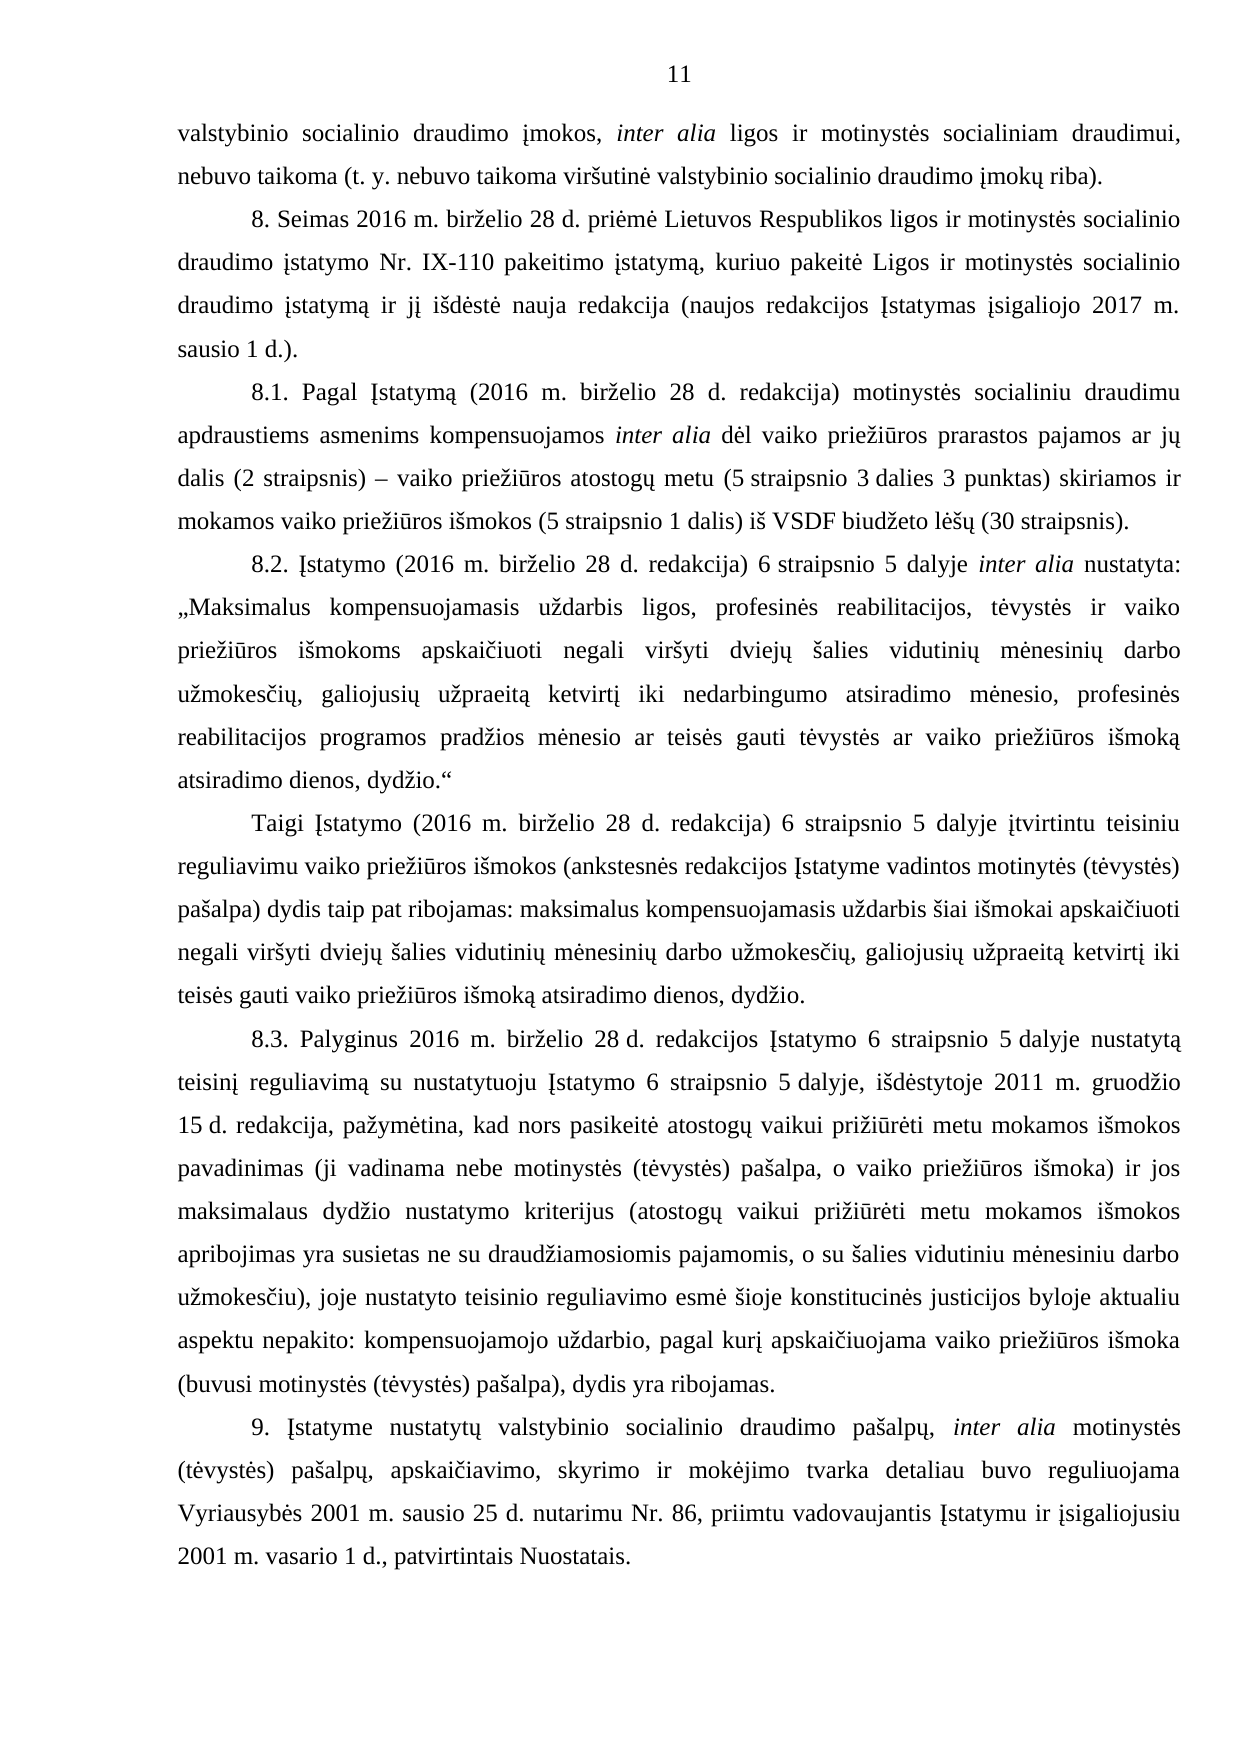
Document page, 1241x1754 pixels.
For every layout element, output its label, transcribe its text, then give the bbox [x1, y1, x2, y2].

text 8.2. Įstatymo (2016 m. birželio 28 d. redakcija) 6 straipsnio 5 dalyje inter alia nustatyta: „Maksimalus kompensuojamasis uždarbis ligos, profesinės reabilitacijos, tėvystės ir vaiko priežiūros išmokoms apskaičiuoti negali viršyti dviejų šalies vidutinių mėnesinių darbo užmokesčių, galiojusių užpraeitą ketvirtį iki nedarbingumo atsiradimo mėnesio, profesinės reabilitacijos programos pradžios mėnesio ar teisės gauti tėvystės ar vaiko priežiūros išmoką atsiradimo dienos, dydžio.“ [177, 549, 1181, 794]
text 8. Seimas 2016 m. birželio 28 d. priėmė Lietuvos Respublikos ligos ir motinystės socialinio draudimo įstatymo Nr. IX-110 pakeitimo įstatymą, kuriuo pakeitė Ligos ir motinystės socialinio draudimo įstatymą ir jį išdėstė nauja redakcija (naujos redakcijos Įstatymas įsigaliojo 2017 m. sausio 1 d.). [177, 204, 1181, 362]
text 8.3. Palyginus 2016 m. birželio 28 d. redakcijos Įstatymo 6 straipsnio 5 dalyje nustatytą teisinį reguliavimą su nustatytuoju Įstatymo 6 straipsnio 5 dalyje, išdėstytoje 2011 m. gruodžio 15 d. redakcija, pažymėtina, kad nors pasikeitė atostogų vaikui prižiūrėti metu mokamos išmokos pavadinimas (ji vadinama nebe motinystės (tėvystės) pašalpa, o vaiko priežiūros išmoka) ir jos maksimalaus dydžio nustatymo kriterijus (atostogų vaikui prižiūrėti metu mokamos išmokos apribojimas yra susietas ne su draudžiamosiomis pajamomis, o su šalies vidutiniu mėnesiniu darbo užmokesčiu), joje nustatyto teisinio reguliavimo esmė šioje konstitucinės justicijos byloje aktualiu aspektu nepakito: kompensuojamojo uždarbio, pagal kurį apskaičiuojama vaiko priežiūros išmoka (buvusi motinystės (tėvystės) pašalpa), dydis yra ribojamas. [177, 1024, 1181, 1397]
text Taigi Įstatymo (2016 m. birželio 28 d. redakcija) 6 straipsnio 5 dalyje įtvirtintu teisiniu reguliavimu vaiko priežiūros išmokos (ankstesnės redakcijos Įstatyme vadintos motinytės (tėvystės) pašalpa) dydis taip pat ribojamas: maksimalus kompensuojamasis uždarbis šiai išmokai apskaičiuoti negali viršyti dviejų šalies vidutinių mėnesinių darbo užmokesčių, galiojusių užpraeitą ketvirtį iki teisės gauti vaiko priežiūros išmoką atsiradimo dienos, dydžio. [177, 808, 1181, 1009]
text valstybinio socialinio draudimo įmokos, inter alia ligos ir motinystės socialiniam draudimui, nebuvo taikoma (t. y. nebuvo taikoma viršutinė valstybinio socialinio draudimo įmokų riba). [177, 118, 1181, 190]
text 9. Įstatyme nustatytų valstybinio socialinio draudimo pašalpų, inter alia motinystės (tėvystės) pašalpų, apskaičiavimo, skyrimo ir mokėjimo tvarka detaliau buvo reguliuojama Vyriausybės 2001 m. sausio 25 d. nutarimu Nr. 86, priimtu vadovaujantis Įstatymu ir įsigaliojusiu 2001 m. vasario 1 d., patvirtintais Nuostatais. [177, 1412, 1181, 1570]
text 8.1. Pagal Įstatymą (2016 m. birželio 28 d. redakcija) motinystės socialiniu draudimu apdraustiems asmenims kompensuojamos inter alia dėl vaiko priežiūros prarastos pajamos ar jų dalis (2 straipsnis) – vaiko priežiūros atostogų metu (5 straipsnio 3 dalies 3 punktas) skiriamos ir mokamos vaiko priežiūros išmokos (5 straipsnio 1 dalis) iš VSDF biudžeto lėšų (30 straipsnis). [177, 377, 1181, 535]
